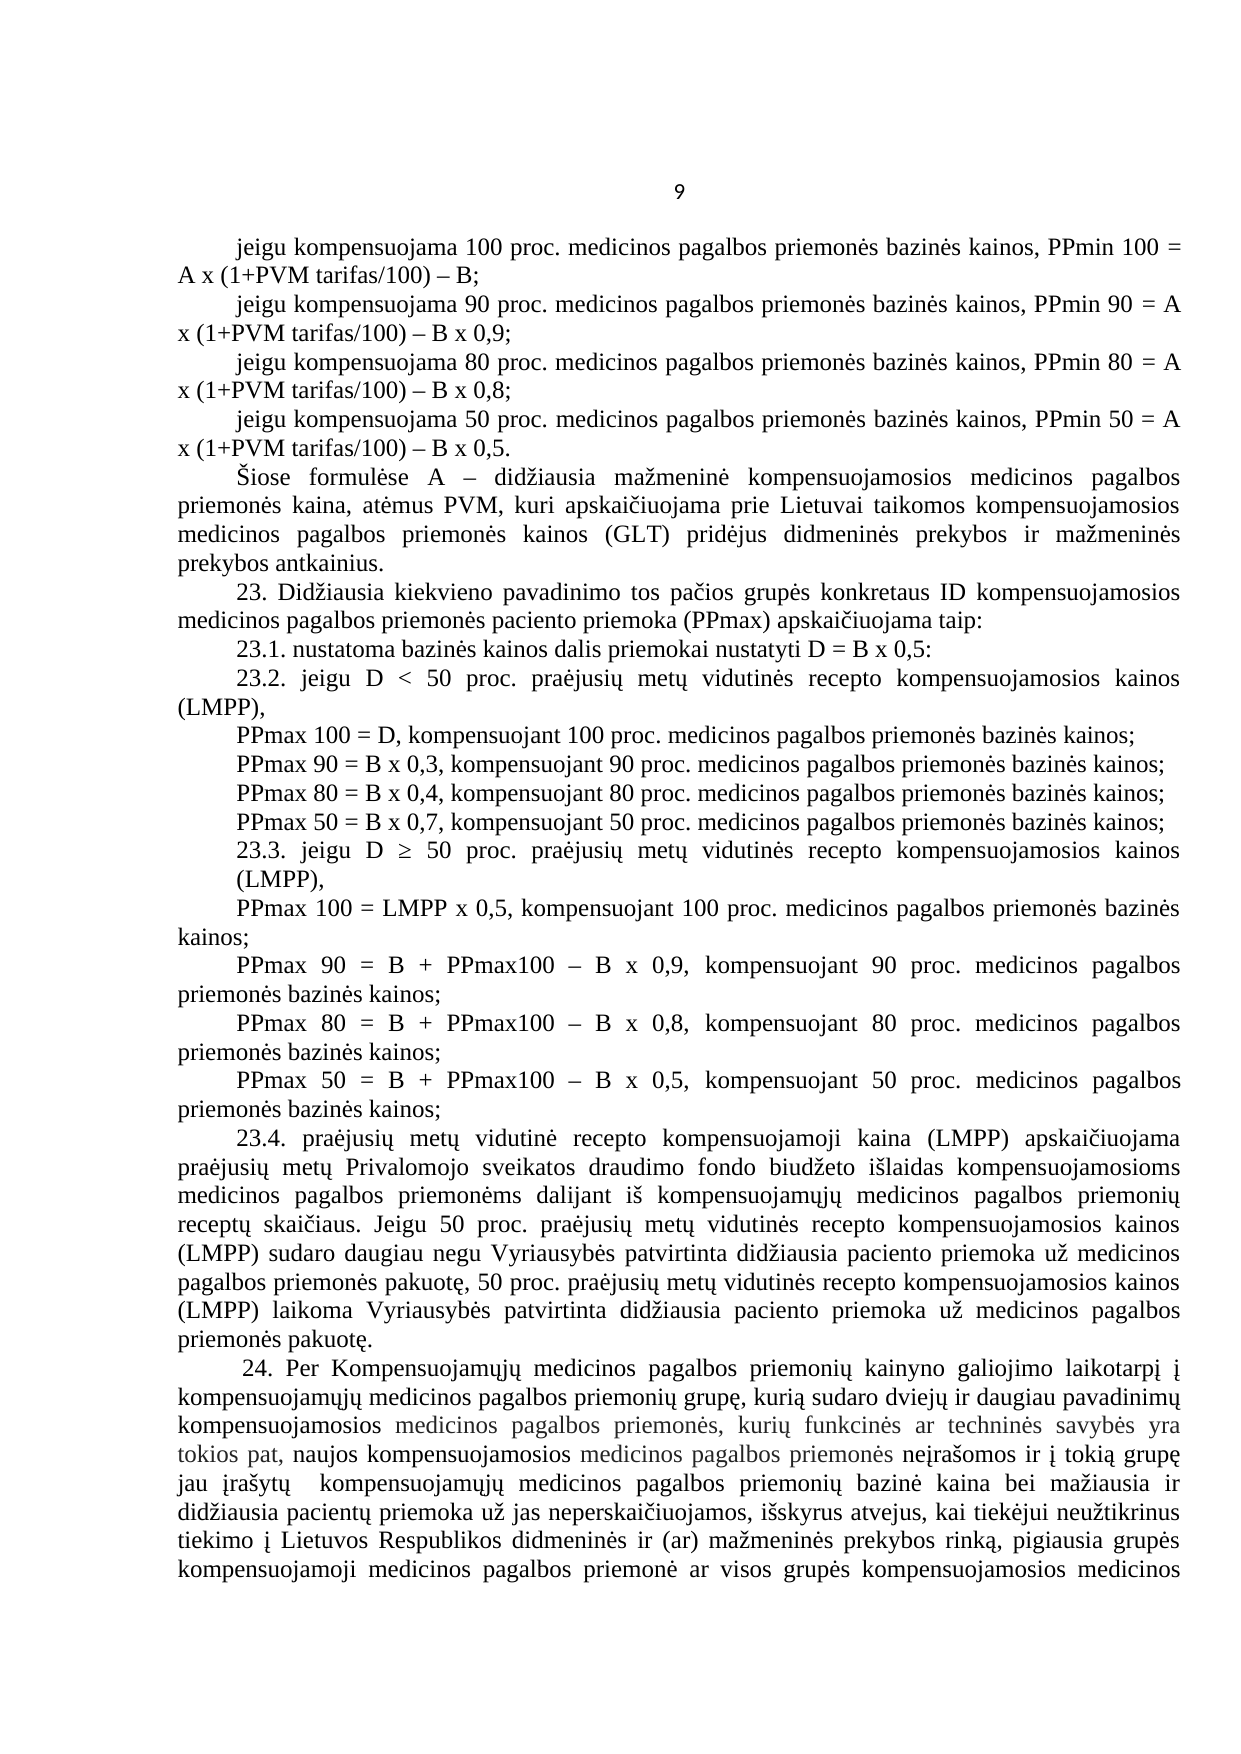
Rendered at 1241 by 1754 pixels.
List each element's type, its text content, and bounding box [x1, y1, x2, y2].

text 24. Per Kompensuojamųjų medicinos pagalbos priemonių kainyno galiojimo laikotarpį į kompensuojamųjų medicinos pagalbos priemonių grupę, kurią sudaro dviejų ir daugiau pavadinimų kompensuojamosios medicinos pagalbos priemonės, kurių funkcinės ar techninės savybės yra tokios pat, naujos kompensuojamosios medicinos pagalbos priemonės neįrašomos ir į tokią grupę jau įrašytų kompensuojamųjų medicinos pagalbos priemonių bazinė kaina bei mažiausia ir didžiausia pacientų priemoka už jas neperskaičiuojamos, išskyrus atvejus, kai tiekėjui neužtikrinus tiekimo į Lietuvos Respublikos didmeninės ir (ar) mažmeninės prekybos rinką, pigiausia grupės kompensuojamoji medicinos pagalbos priemonė ar visos grupės kompensuojamosios medicinos [177, 1353, 1181, 1583]
text 23.2. jeigu D < 50 proc. praėjusių metų vidutinės recepto kompensuojamosios kainos (LMPP), [177, 663, 1181, 720]
text 23.3. jeigu D ≥ 50 proc. praėjusių metų vidutinės recepto kompensuojamosios kainos (LMPP), [236, 835, 1181, 893]
text PPmax 100 = D, kompensuojant 100 proc. medicinos pagalbos priemonės bazinės kainos; [177, 720, 1181, 749]
text PPmax 50 = B x 0,7, kompensuojant 50 proc. medicinos pagalbos priemonės bazinės kainos; [177, 807, 1181, 835]
text PPmax 50 = B + PPmax100 – B x 0,5, kompensuojant 50 proc. medicinos pagalbos priemonės bazinės kainos; [177, 1065, 1181, 1123]
text jeigu kompensuojama 50 proc. medicinos pagalbos priemonės bazinės kainos, PPmin 50 = A x (1+PVM tarifas/100) – B x 0,5. [177, 404, 1181, 462]
text jeigu kompensuojama 90 proc. medicinos pagalbos priemonės bazinės kainos, PPmin 90 = A x (1+PVM tarifas/100) – B x 0,9; [177, 289, 1181, 347]
text PPmax 80 = B x 0,4, kompensuojant 80 proc. medicinos pagalbos priemonės bazinės kainos; [177, 778, 1181, 807]
text PPmax 100 = LMPP x 0,5, kompensuojant 100 proc. medicinos pagalbos priemonės bazinės kainos; [177, 893, 1181, 950]
text PPmax 90 = B + PPmax100 – B x 0,9, kompensuojant 90 proc. medicinos pagalbos priemonės bazinės kainos; [177, 950, 1181, 1008]
text 23.4. praėjusių metų vidutinė recepto kompensuojamoji kaina (LMPP) apskaičiuojama praėjusių metų Privalomojo sveikatos draudimo fondo biudžeto išlaidas kompensuojamosioms medicinos pagalbos priemonėms dalijant iš kompensuojamųjų medicinos pagalbos priemonių receptų skaičiaus. Jeigu 50 proc. praėjusių metų vidutinės recepto kompensuojamosios kainos (LMPP) sudaro daugiau negu Vyriausybės patvirtinta didžiausia paciento priemoka už medicinos pagalbos priemonės pakuotę, 50 proc. praėjusių metų vidutinės recepto kompensuojamosios kainos (LMPP) laikoma Vyriausybės patvirtinta didžiausia paciento priemoka už medicinos pagalbos priemonės pakuotę. [177, 1123, 1181, 1353]
text PPmax 90 = B x 0,3, kompensuojant 90 proc. medicinos pagalbos priemonės bazinės kainos; [177, 749, 1181, 778]
text jeigu kompensuojama 80 proc. medicinos pagalbos priemonės bazinės kainos, PPmin 80 = A x (1+PVM tarifas/100) – B x 0,8; [177, 347, 1181, 404]
text jeigu kompensuojama 100 proc. medicinos pagalbos priemonės bazinės kainos, PPmin 100 = A x (1+PVM tarifas/100) – B; [177, 232, 1181, 289]
text 23. Didžiausia kiekvieno pavadinimo tos pačios grupės konkretaus ID kompensuojamosios medicinos pagalbos priemonės paciento priemoka (PPmax) apskaičiuojama taip: [177, 577, 1181, 634]
text 23.1. nustatoma bazinės kainos dalis priemokai nustatyti D = B x 0,5: [177, 634, 1181, 663]
text PPmax 80 = B + PPmax100 – B x 0,8, kompensuojant 80 proc. medicinos pagalbos priemonės bazinės kainos; [177, 1008, 1181, 1065]
text Šiose formulėse A – didžiausia mažmeninė kompensuojamosios medicinos pagalbos priemonės kaina, atėmus PVM, kuri apskaičiuojama prie Lietuvai taikomos kompensuojamosios medicinos pagalbos priemonės kainos (GLT) pridėjus didmeninės prekybos ir mažmeninės prekybos antkainius. [177, 462, 1181, 577]
